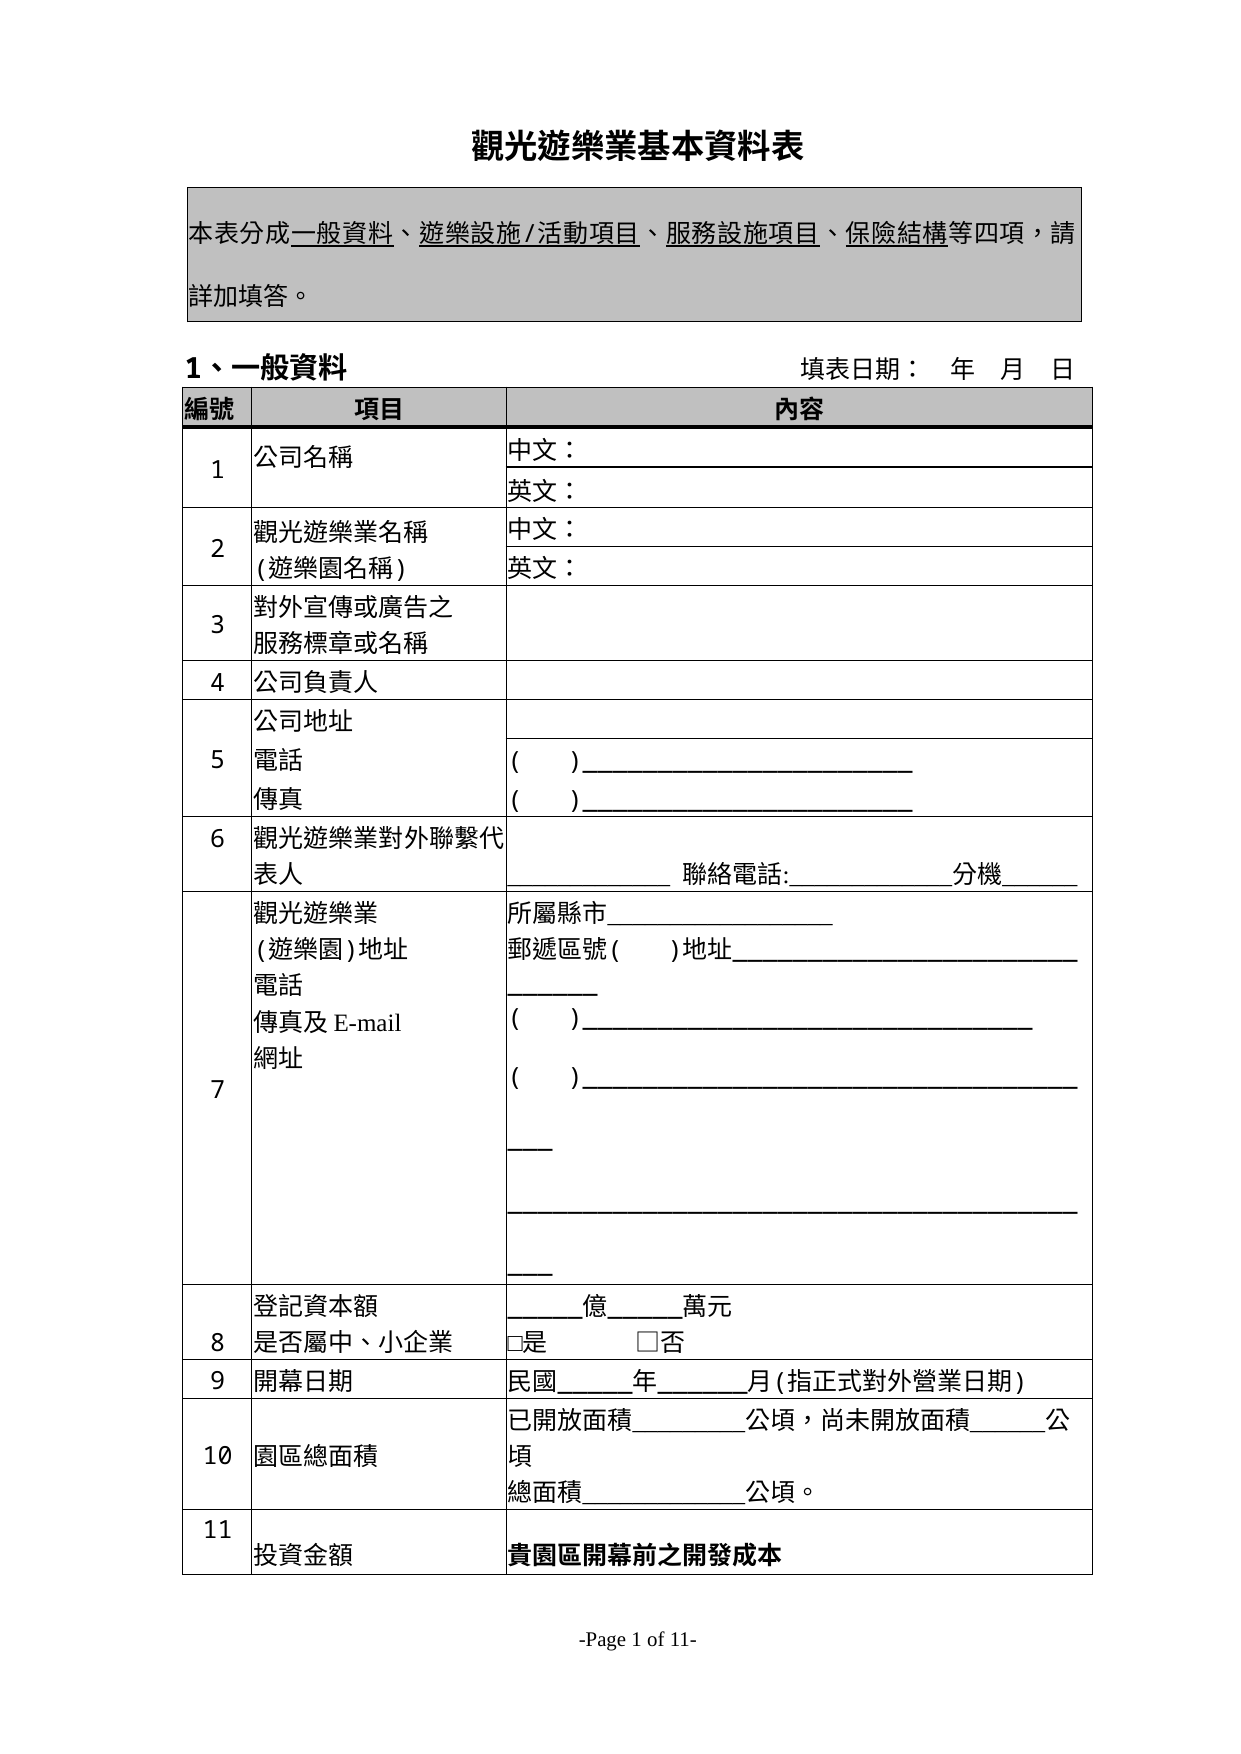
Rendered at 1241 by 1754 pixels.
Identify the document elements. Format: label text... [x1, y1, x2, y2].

table_cell 觀光遊樂業 (遊樂園)地址 電話 傳真及E-mail 網址 [252, 892, 506, 1284]
table_cell 6 [183, 817, 251, 891]
table_cell 投資金額 [252, 1510, 506, 1574]
table_cell 7 [183, 892, 251, 1284]
table_cell 觀光遊樂業名稱 (遊樂園名稱) [252, 508, 506, 585]
table_cell 公司負責人 [252, 661, 506, 699]
table_cell 對外宣傳或廣告之 服務標章或名稱 [252, 586, 506, 660]
table_cell ( )______________________ [507, 739, 1092, 777]
text 本表分成一般資料、遊樂設施/活動項目、服務設施項目、保險結構等四項，請詳加填答。 [188, 188, 1081, 321]
table_cell 編號 [183, 388, 251, 425]
table_cell 傳真 [252, 777, 506, 816]
table_cell 公司地址 [252, 700, 506, 738]
table_cell 登記資本額 是否屬中、小企業 [252, 1285, 506, 1359]
table_cell 電話 [252, 738, 506, 777]
table_cell 2 [183, 508, 251, 585]
table_cell 公司名稱 [252, 429, 506, 507]
text 觀光遊樂業基本資料表 [187, 120, 1088, 168]
table_cell _____億_____萬元 □是 □否 [507, 1285, 1092, 1359]
table_cell 3 [183, 586, 251, 660]
table_cell ( )______________________ [507, 777, 1092, 816]
table_cell 4 [183, 661, 251, 699]
table_cell 已開放面積_________公頃，尚未開放面積______公頃 總面積_____________公頃。 [507, 1399, 1092, 1509]
table_cell 貴園區開幕前之開發成本 [507, 1510, 1092, 1574]
table_cell 內容 [507, 388, 1092, 425]
table_cell 11 [183, 1510, 251, 1574]
table_cell [507, 586, 1092, 660]
table_cell 5 [183, 700, 251, 816]
table_cell 開幕日期 [252, 1360, 506, 1398]
table_cell 中文： [507, 508, 1092, 546]
table_cell [507, 661, 1092, 699]
table_cell 英文： [507, 547, 1092, 585]
table_cell 觀光遊樂業對外聯繫代表人 [252, 817, 506, 891]
table_cell 10 [183, 1399, 251, 1509]
table_cell 民國_____年______月(指正式對外營業日期) [507, 1360, 1092, 1398]
table_header 1、一般資料 填表日期： 年 月 日 [183, 323, 1092, 387]
table_cell 園區總面積 [252, 1399, 506, 1509]
table_cell 所屬縣市__________________ 郵遞區號( )地址_____________________________ ( )______________________________ ( )____________________________________ _________________________________________ [507, 892, 1092, 1284]
table_cell _____________ 聯絡電話:_____________分機______ [507, 817, 1092, 891]
table_cell 1 [183, 429, 251, 507]
table_cell 英文： [507, 468, 1092, 507]
table_cell 8 [183, 1285, 251, 1359]
table_cell 項目 [252, 388, 506, 425]
table_cell [507, 700, 1092, 738]
table_cell 9 [183, 1360, 251, 1398]
table_cell 中文： [507, 429, 1092, 466]
